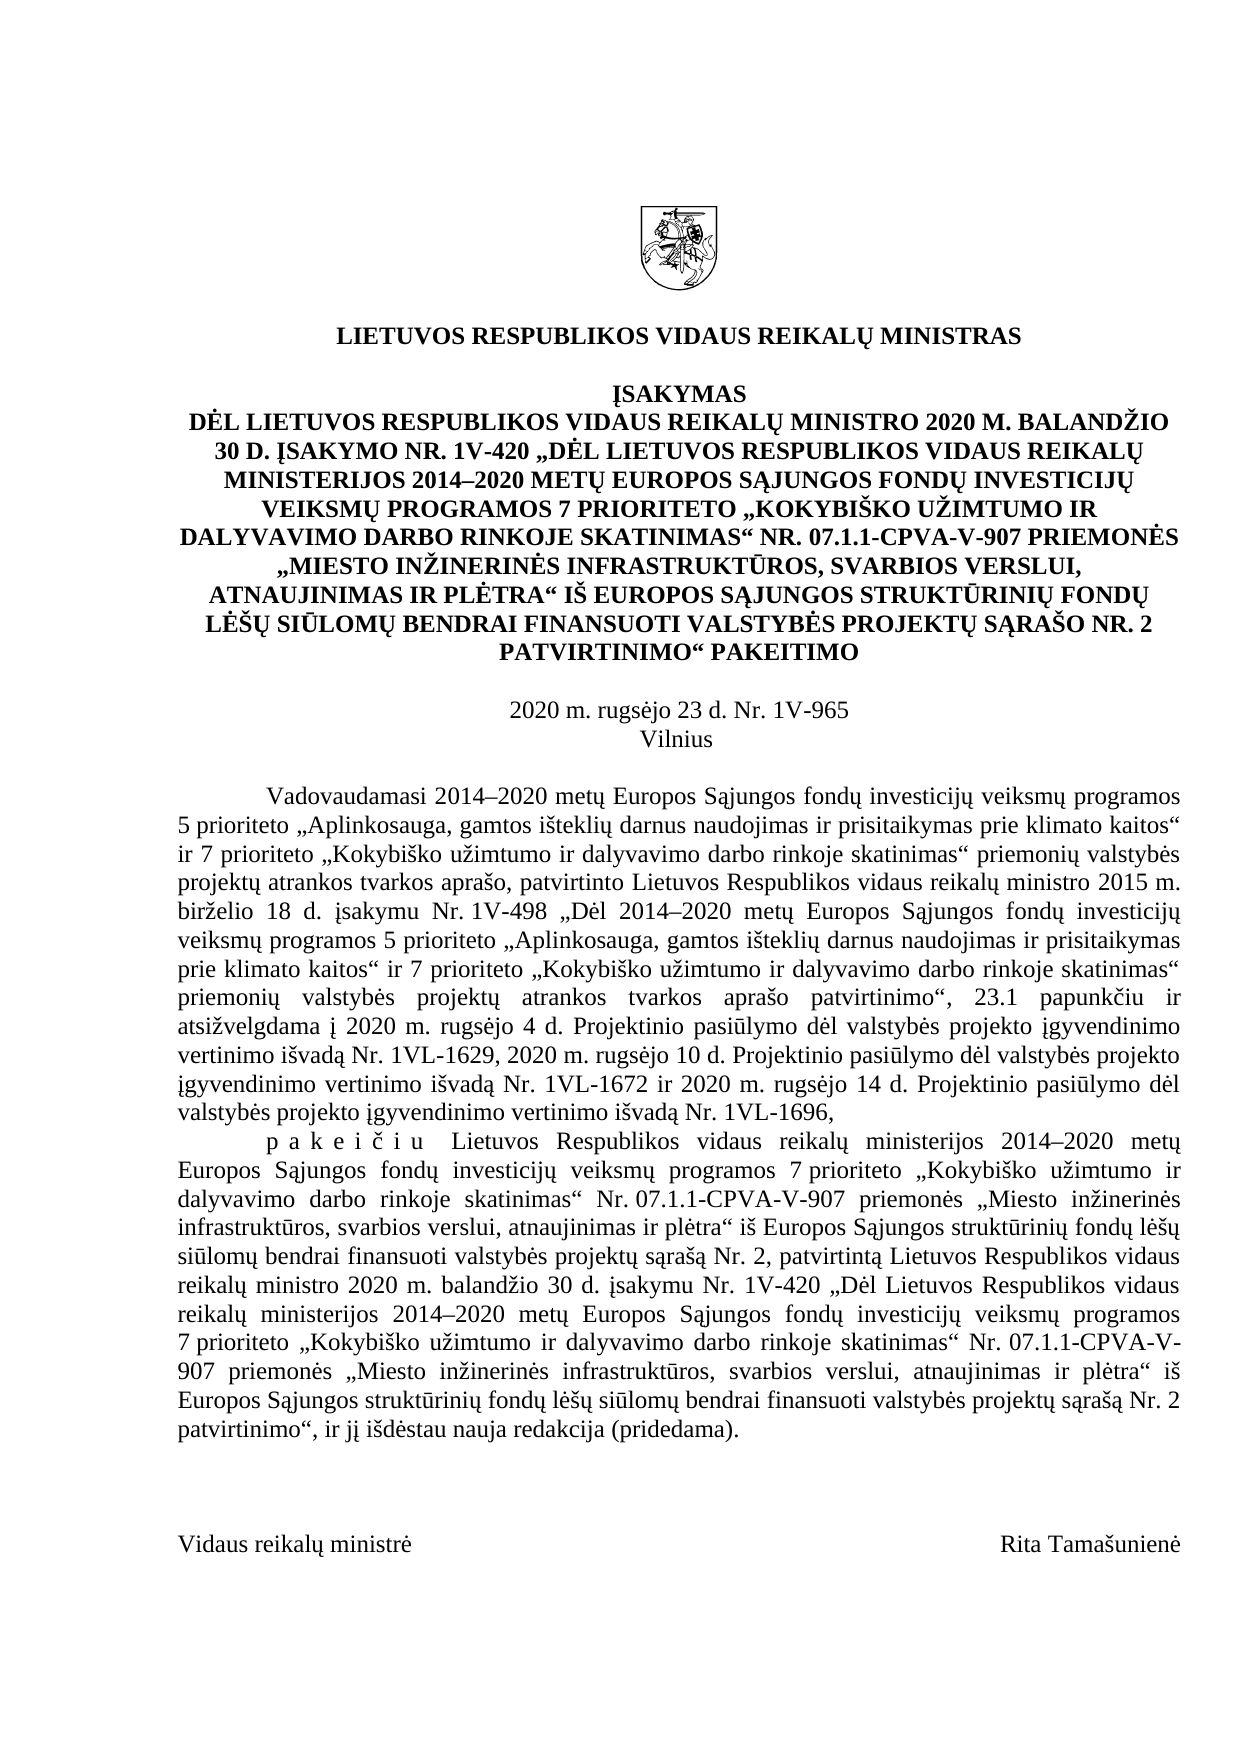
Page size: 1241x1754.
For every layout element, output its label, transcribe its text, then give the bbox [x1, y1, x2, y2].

text 2020 m. rugsėjo 23 d. Nr. 1V-965 [177, 695, 1181, 724]
text ĮSAKYMAS [177, 379, 1181, 407]
text DĖL LIETUVOS RESPUBLIKOS VIDAUS REIKALŲ MINISTRO 2020 M. BALANDŽIO 30 D. ĮSAKYMO NR. 1V-420 „DĖL LIETUVOS RESPUBLIKOS VIDAUS REIKALŲ MINISTERIJOS 2014–2020 METŲ EUROPOS SĄJUNGOS FONDŲ INVESTICIJŲ VEIKSMŲ PROGRAMOS 7 PRIORITETO „KOKYBIŠKO UŽIMTUMO IR DALYVAVIMO DARBO RINKOJE SKATINIMAS“ NR. 07.1.1-CPVA-V-907 PRIEMONĖS „MIESTO INŽINERINĖS INFRASTRUKTŪROS, SVARBIOS VERSLUI, ATNAUJINIMAS IR PLĖTRA“ IŠ EUROPOS SĄJUNGOS STRUKTŪRINIŲ FONDŲ LĖŠŲ SIŪLOMŲ BENDRAI FINANSUOTI VALSTYBĖS PROJEKTŲ SĄRAŠO NR. 2 PATVIRTINIMO“ PAKEITIMO [177, 407, 1181, 666]
text Vidaus reikalų ministrė Rita Tamašunienė [177, 1529, 1181, 1557]
text Vilnius [177, 724, 1181, 752]
text Vadovaudamasi 2014–2020 metų Europos Sąjungos fondų investicijų veiksmų programos 5 prioriteto „Aplinkosauga, gamtos išteklių darnus naudojimas ir prisitaikymas prie klimato kaitos“ ir 7 prioriteto „Kokybiško užimtumo ir dalyvavimo darbo rinkoje skatinimas“ priemonių valstybės projektų atrankos tvarkos aprašo, patvirtinto Lietuvos Respublikos vidaus reikalų ministro 2015 m. birželio 18 d. įsakymu Nr. 1V-498 „Dėl 2014–2020 metų Europos Sąjungos fondų investicijų veiksmų programos 5 prioriteto „Aplinkosauga, gamtos išteklių darnus naudojimas ir prisitaikymas prie klimato kaitos“ ir 7 prioriteto „Kokybiško užimtumo ir dalyvavimo darbo rinkoje skatinimas“ priemonių valstybės projektų atrankos tvarkos aprašo patvirtinimo“, 23.1 papunkčiu ir atsižvelgdama į 2020 m. rugsėjo 4 d. Projektinio pasiūlymo dėl valstybės projekto įgyvendinimo vertinimo išvadą Nr. 1VL-1629, 2020 m. rugsėjo 10 d. Projektinio pasiūlymo dėl valstybės projekto įgyvendinimo vertinimo išvadą Nr. 1VL-1672 ir 2020 m. rugsėjo 14 d. Projektinio pasiūlymo dėl valstybės projekto įgyvendinimo vertinimo išvadą Nr. 1VL-1696, [177, 781, 1181, 1126]
text LIETUVOS RESPUBLIKOS VIDAUS REIKALŲ MINISTRAS [177, 321, 1181, 350]
text pakeičiu Lietuvos Respublikos vidaus reikalų ministerijos 2014–2020 metų Europos Sąjungos fondų investicijų veiksmų programos 7 prioriteto „Kokybiško užimtumo ir dalyvavimo darbo rinkoje skatinimas“ Nr. 07.1.1-CPVA-V-907 priemonės „Miesto inžinerinės infrastruktūros, svarbios verslui, atnaujinimas ir plėtra“ iš Europos Sąjungos struktūrinių fondų lėšų siūlomų bendrai finansuoti valstybės projektų sąrašą Nr. 2, patvirtintą Lietuvos Respublikos vidaus reikalų ministro 2020 m. balandžio 30 d. įsakymu Nr. 1V-420 „Dėl Lietuvos Respublikos vidaus reikalų ministerijos 2014–2020 metų Europos Sąjungos fondų investicijų veiksmų programos 7 prioriteto „Kokybiško užimtumo ir dalyvavimo darbo rinkoje skatinimas“ Nr. 07.1.1-CPVA-V-907 priemonės „Miesto inžinerinės infrastruktūros, svarbios verslui, atnaujinimas ir plėtra“ iš Europos Sąjungos struktūrinių fondų lėšų siūlomų bendrai finansuoti valstybės projektų sąrašą Nr. 2 patvirtinimo“, ir jį išdėstau nauja redakcija (pridedama). [177, 1126, 1181, 1442]
